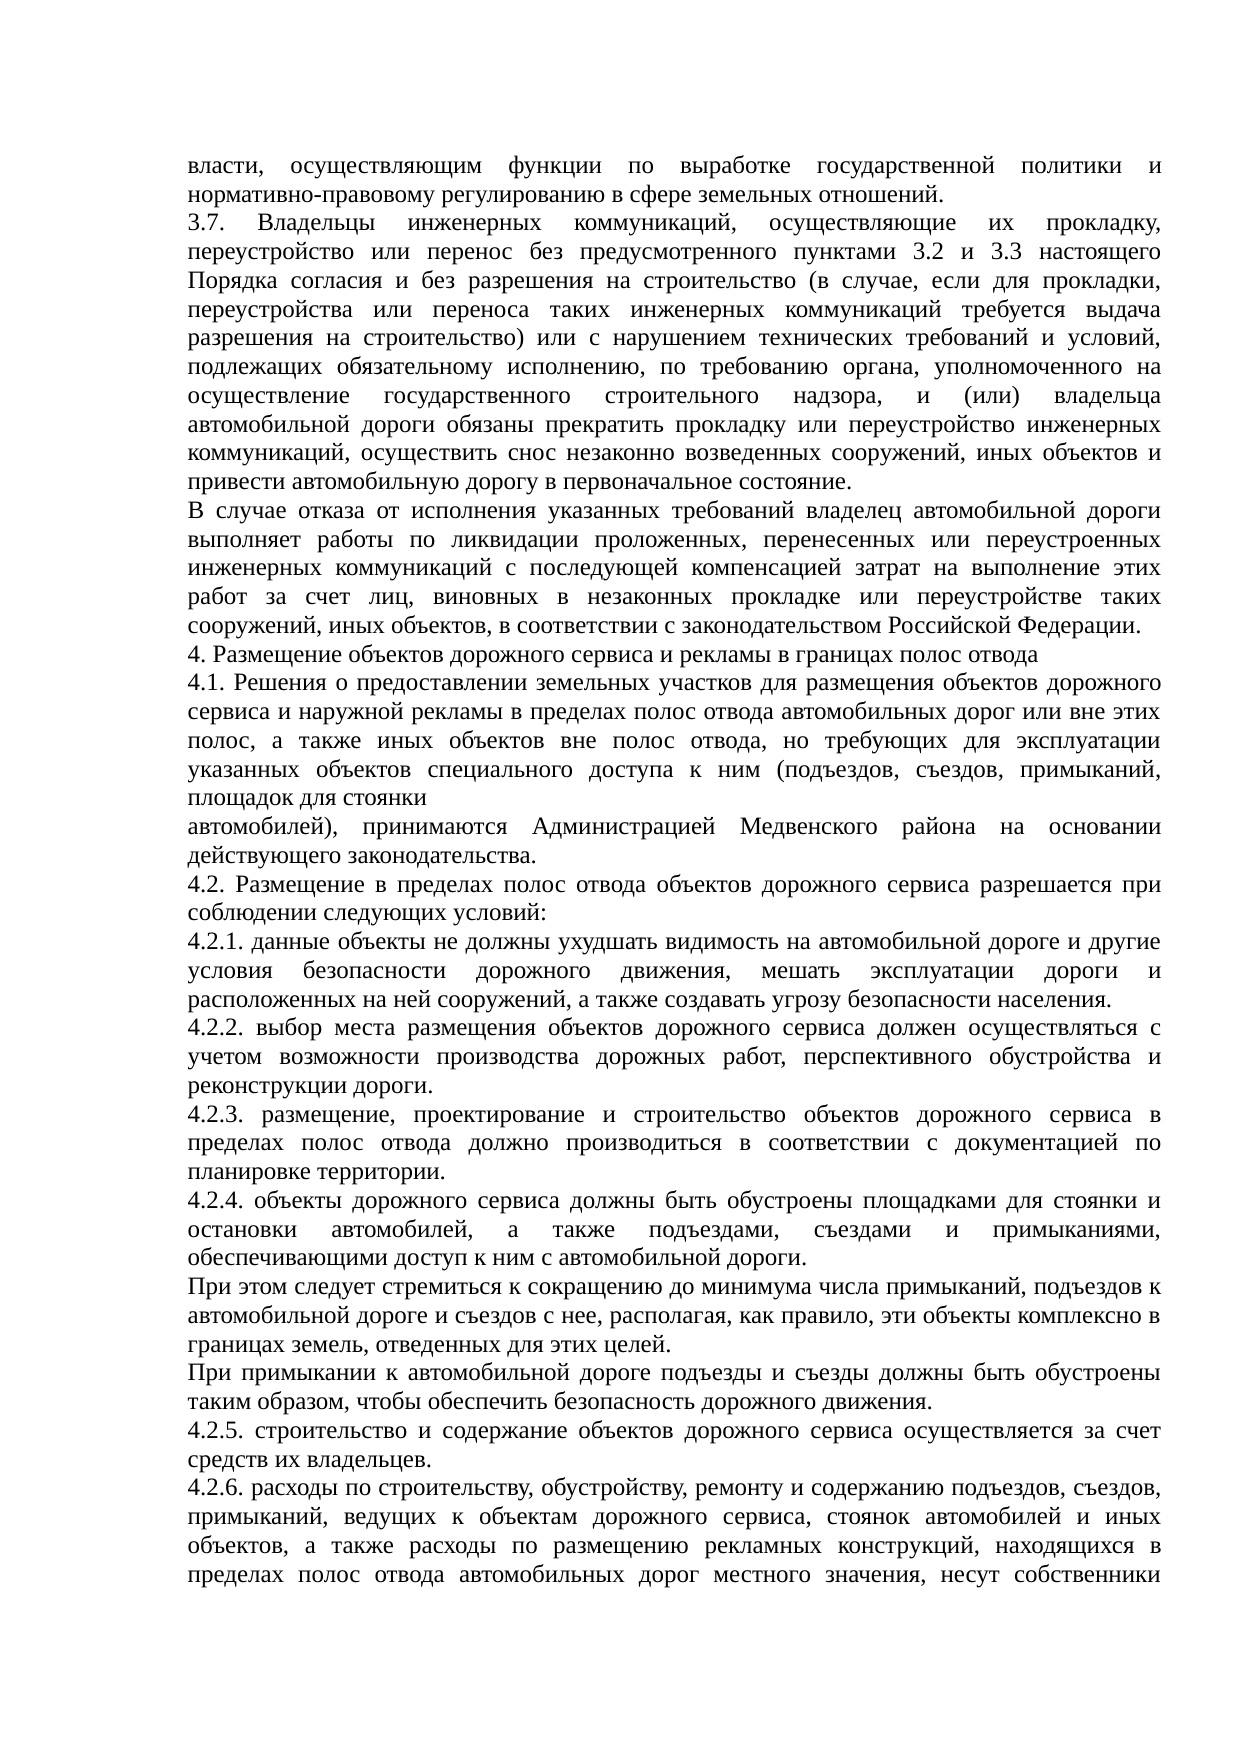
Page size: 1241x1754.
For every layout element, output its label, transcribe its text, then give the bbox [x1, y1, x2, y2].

text 4.2.4. объекты дорожного сервиса должны быть обустроены площадками для стоянки и остановки автомобилей, а также подъездами, съездами и примыканиями, обеспечивающими доступ к ним с автомобильной дороги. [187, 1185, 1162, 1271]
text 4.2. Размещение в пределах полос отвода объектов дорожного сервиса разрешается при соблюдении следующих условий: [187, 869, 1162, 926]
text власти, осуществляющим функции по выработке государственной политики и нормативно-правовому регулированию в сфере земельных отношений. [187, 150, 1162, 207]
text 4. Размещение объектов дорожного сервиса и рекламы в границах полос отвода [187, 639, 1162, 667]
text 4.2.5. строительство и содержание объектов дорожного сервиса осуществляется за счет средств их владельцев. [187, 1415, 1162, 1472]
text 3.7. Владельцы инженерных коммуникаций, осуществляющие их прокладку, переустройство или перенос без предусмотренного пунктами 3.2 и 3.3 настоящего Порядка согласия и без разрешения на строительство (в случае, если для прокладки, переустройства или переноса таких инженерных коммуникаций требуется выдача разрешения на строительство) или с нарушением технических требований и условий, подлежащих обязательному исполнению, по требованию органа, уполномоченного на осуществление государственного строительного надзора, и (или) владельца автомобильной дороги обязаны прекратить прокладку или переустройство инженерных коммуникаций, осуществить снос незаконно возведенных сооружений, иных объектов и привести автомобильную дорогу в первоначальное состояние. [187, 207, 1162, 495]
text 4.2.3. размещение, проектирование и строительство объектов дорожного сервиса в пределах полос отвода должно производиться в соответствии с документацией по планировке территории. [187, 1099, 1162, 1185]
text 4.2.6. расходы по строительству, обустройству, ремонту и содержанию подъездов, съездов, примыканий, ведущих к объектам дорожного сервиса, стоянок автомобилей и иных объектов, а также расходы по размещению рекламных конструкций, находящихся в пределах полос отвода автомобильных дорог местного значения, несут собственники [187, 1472, 1162, 1587]
text 4.1. Решения о предоставлении земельных участков для размещения объектов дорожного сервиса и наружной рекламы в пределах полос отвода автомобильных дорог или вне этих полос, а также иных объектов вне полос отвода, но требующих для эксплуатации указанных объектов специального доступа к ним (подъездов, съездов, примыканий, площадок для стоянки [187, 667, 1162, 811]
text При этом следует стремиться к сокращению до минимума числа примыканий, подъездов к автомобильной дороге и съездов с нее, располагая, как правило, эти объекты комплексно в границах земель, отведенных для этих целей. [187, 1271, 1162, 1357]
text автомобилей), принимаются Администрацией Медвенского района на основании действующего законодательства. [187, 811, 1162, 869]
text 4.2.1. данные объекты не должны ухудшать видимость на автомобильной дороге и другие условия безопасности дорожного движения, мешать эксплуатации дороги и расположенных на ней сооружений, а также создавать угрозу безопасности населения. [187, 926, 1162, 1012]
text В случае отказа от исполнения указанных требований владелец автомобильной дороги выполняет работы по ликвидации проложенных, перенесенных или переустроенных инженерных коммуникаций с последующей компенсацией затрат на выполнение этих работ за счет лиц, виновных в незаконных прокладке или переустройстве таких сооружений, иных объектов, в соответствии с законодательством Российской Федерации. [187, 495, 1162, 639]
text При примыкании к автомобильной дороге подъезды и съезды должны быть обустроены таким образом, чтобы обеспечить безопасность дорожного движения. [187, 1357, 1162, 1415]
text 4.2.2. выбор места размещения объектов дорожного сервиса должен осуществляться с учетом возможности производства дорожных работ, перспективного обустройства и реконструкции дороги. [187, 1012, 1162, 1099]
